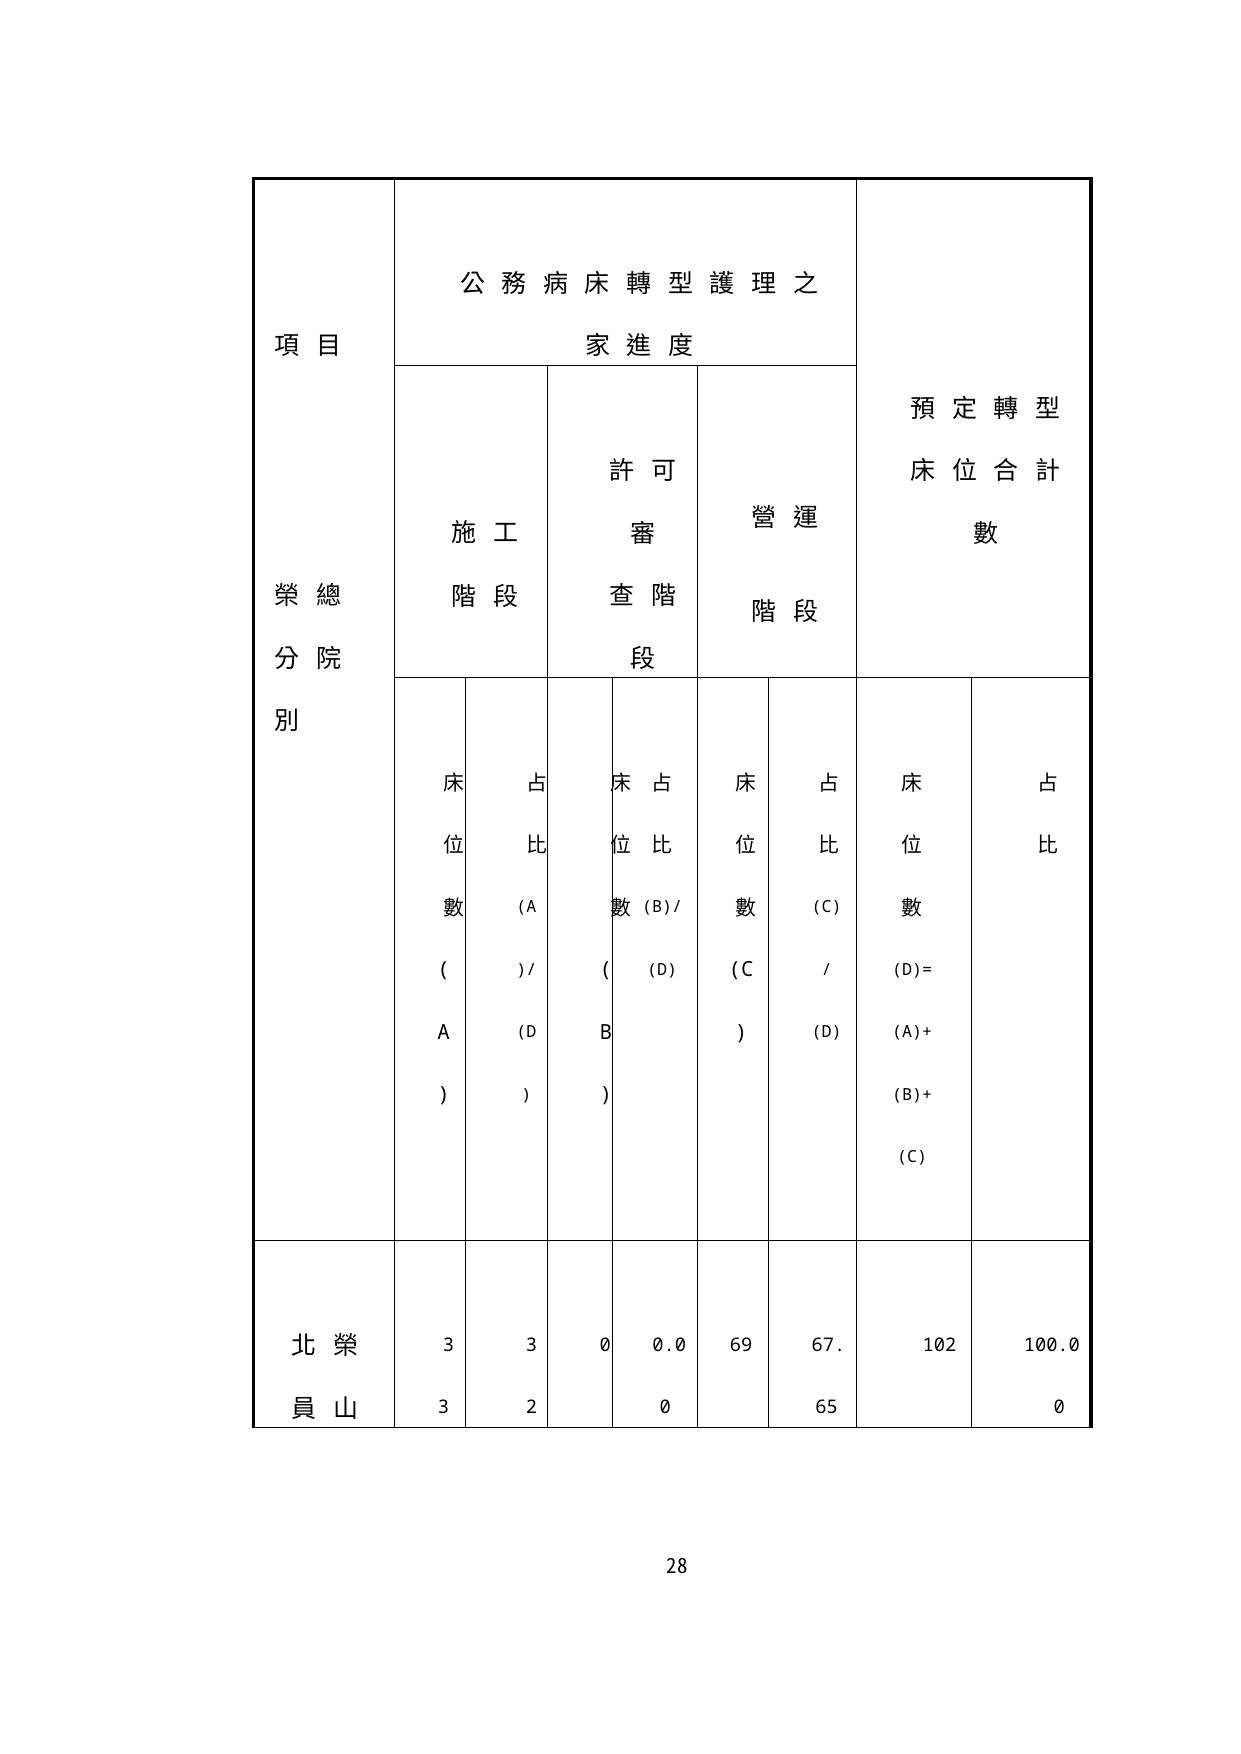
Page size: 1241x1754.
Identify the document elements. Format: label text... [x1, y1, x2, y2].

table_cell 0.00 [613, 1241, 697, 1427]
table_cell 33 [395, 1241, 465, 1427]
table_cell 占比 [972, 678, 1089, 1240]
table_cell 占比 (B)/(D) [613, 678, 697, 1240]
table_cell 67.65 [769, 1241, 856, 1427]
table_cell 北榮 員山 [255, 1241, 394, 1427]
table_cell 占比 (C)/(D) [769, 678, 856, 1240]
table_cell 許可審 查階段 [548, 366, 697, 677]
table_cell 102 [857, 1241, 971, 1427]
table_cell 營運 階段 [698, 366, 856, 677]
table_cell 床位數 (D)= (A)+(B)+(C) [857, 678, 971, 1240]
table_cell 0 [548, 1241, 612, 1427]
table_cell 69 [698, 1241, 768, 1427]
table_cell 100.00 [972, 1241, 1089, 1427]
table_cell 施工 階段 [395, 366, 547, 677]
table_header 預定轉型 床位合計數 [857, 180, 1089, 677]
table_header 項目 榮總 分院別 [255, 180, 394, 1240]
table_cell 床位數 (C) [698, 678, 768, 1240]
table_cell 占比 (A)/(D) [466, 678, 547, 1240]
table_header 公務病床轉型護理之家進度 [395, 180, 856, 365]
table_cell 床位數 (B) [548, 678, 612, 1240]
table_cell 床位數 (A) [395, 678, 465, 1240]
table_cell 32 [466, 1241, 547, 1427]
